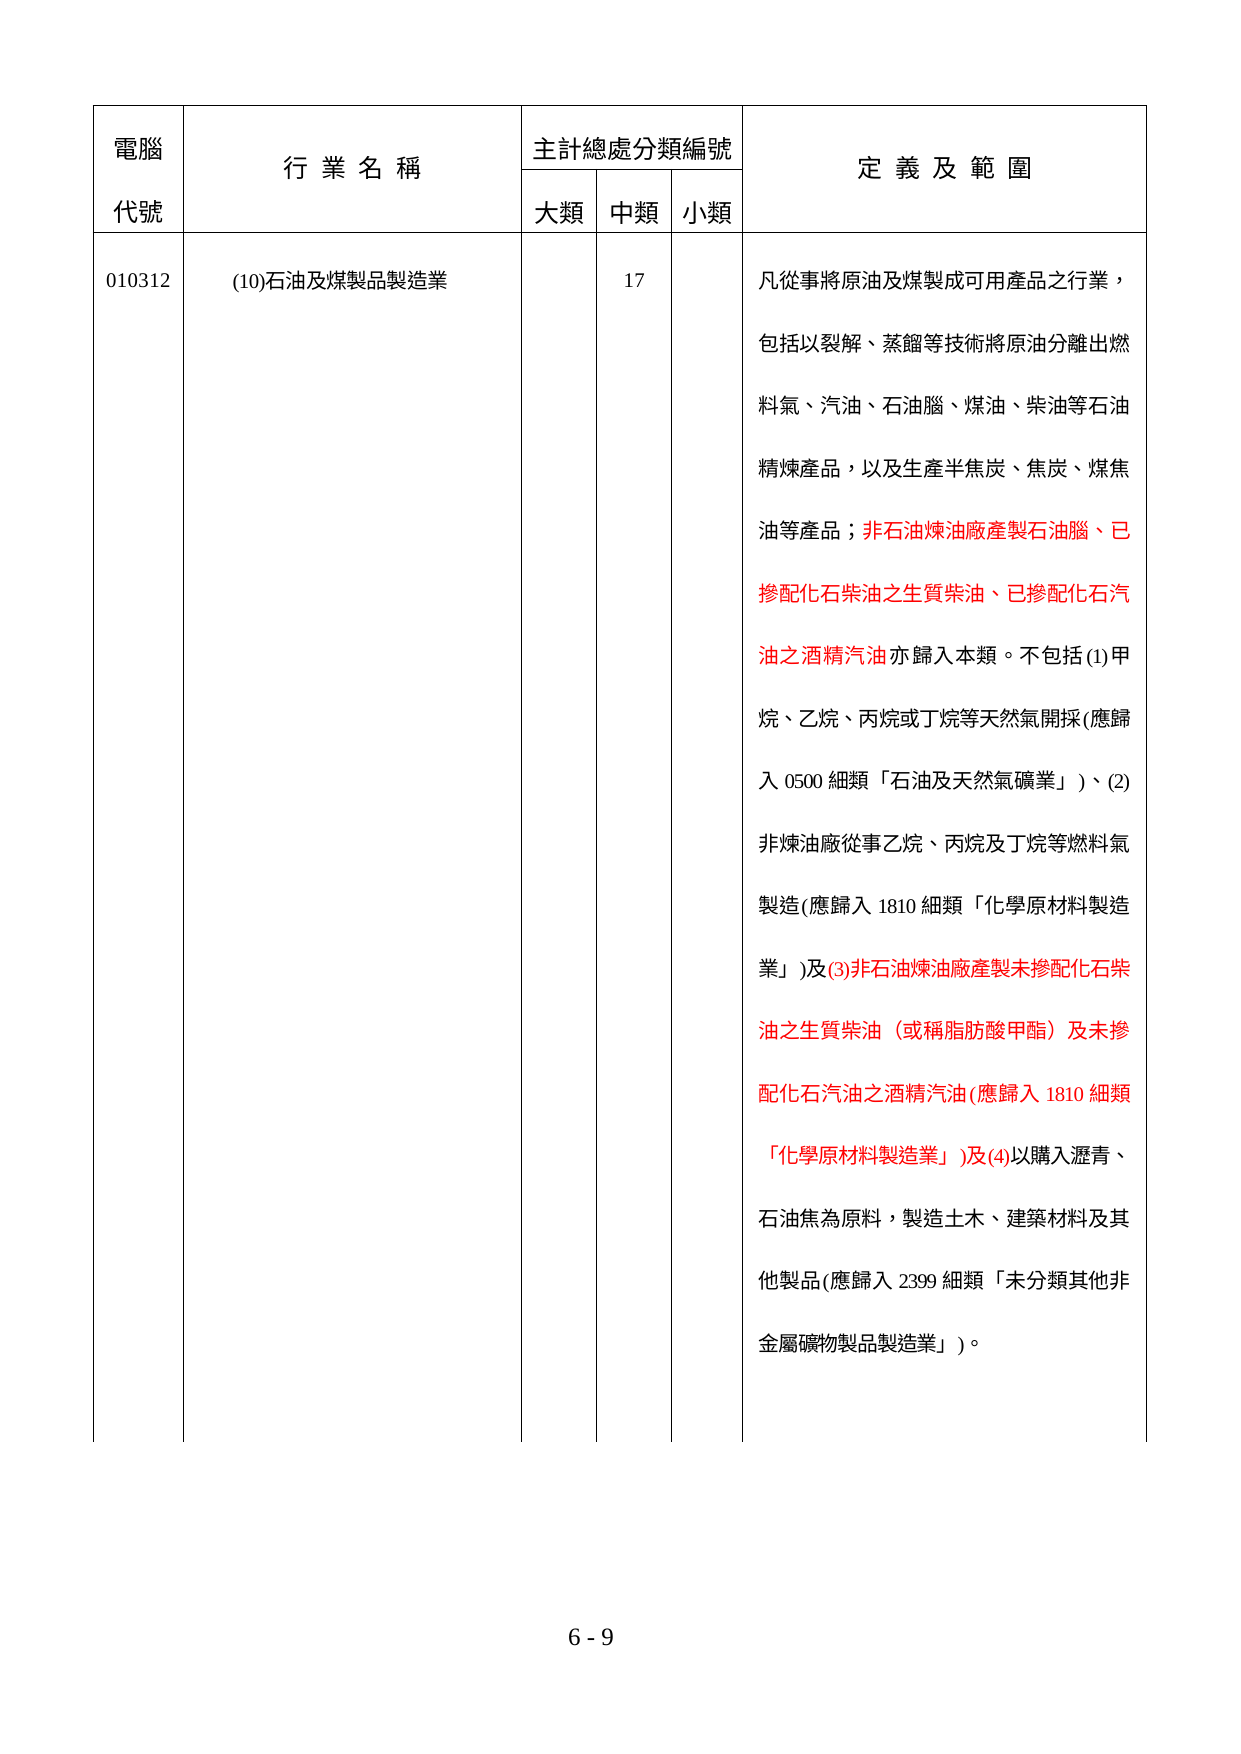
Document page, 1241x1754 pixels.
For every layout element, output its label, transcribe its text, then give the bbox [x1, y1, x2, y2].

table_cell 010312 [94, 233, 183, 1442]
table_cell 凡從事將原油及煤製成可用產品之行業，包括以裂解、蒸餾等技術將原油分離出燃料氣、汽油、石油腦、煤油、柴油等石油精煉產品，以及生產半焦炭、焦炭、煤焦油等產品；非石油煉油廠產製石油腦、已摻配化石柴油之生質柴油、已摻配化石汽油之酒精汽油亦歸入本類。不包括(1)甲烷、乙烷、丙烷或丁烷等天然氣開採(應歸入0500細類「石油及天然氣礦業」)、(2)非煉油廠從事乙烷、丙烷及丁烷等燃料氣製造(應歸入1810細類「化學原材料製造業」)及(3)非石油煉油廠產製未摻配化石柴油之生質柴油（或稱脂肪酸甲酯）及未摻配化石汽油之酒精汽油(應歸入1810細類「化學原材料製造業」)及(4)以購入瀝青、石油焦為原料，製造土木、建築材料及其他製品(應歸入2399細類「未分類其他非金屬礦物製品製造業」)。 [743, 233, 1146, 1442]
table_cell (10)石油及煤製品製造業 [184, 233, 521, 1442]
table_cell [522, 233, 596, 1442]
table_header 電腦 代號 [94, 106, 183, 232]
table_header 主計總處分類編號 [522, 106, 742, 169]
table_cell 中類 [597, 170, 671, 232]
table_cell 17 [597, 233, 671, 1442]
table_cell 大類 [522, 170, 596, 232]
table_header 行 業 名 稱 [184, 106, 521, 232]
table_header 定 義 及 範 圍 [743, 106, 1146, 232]
table_cell 小類 [672, 170, 742, 232]
table_cell [672, 233, 742, 1442]
